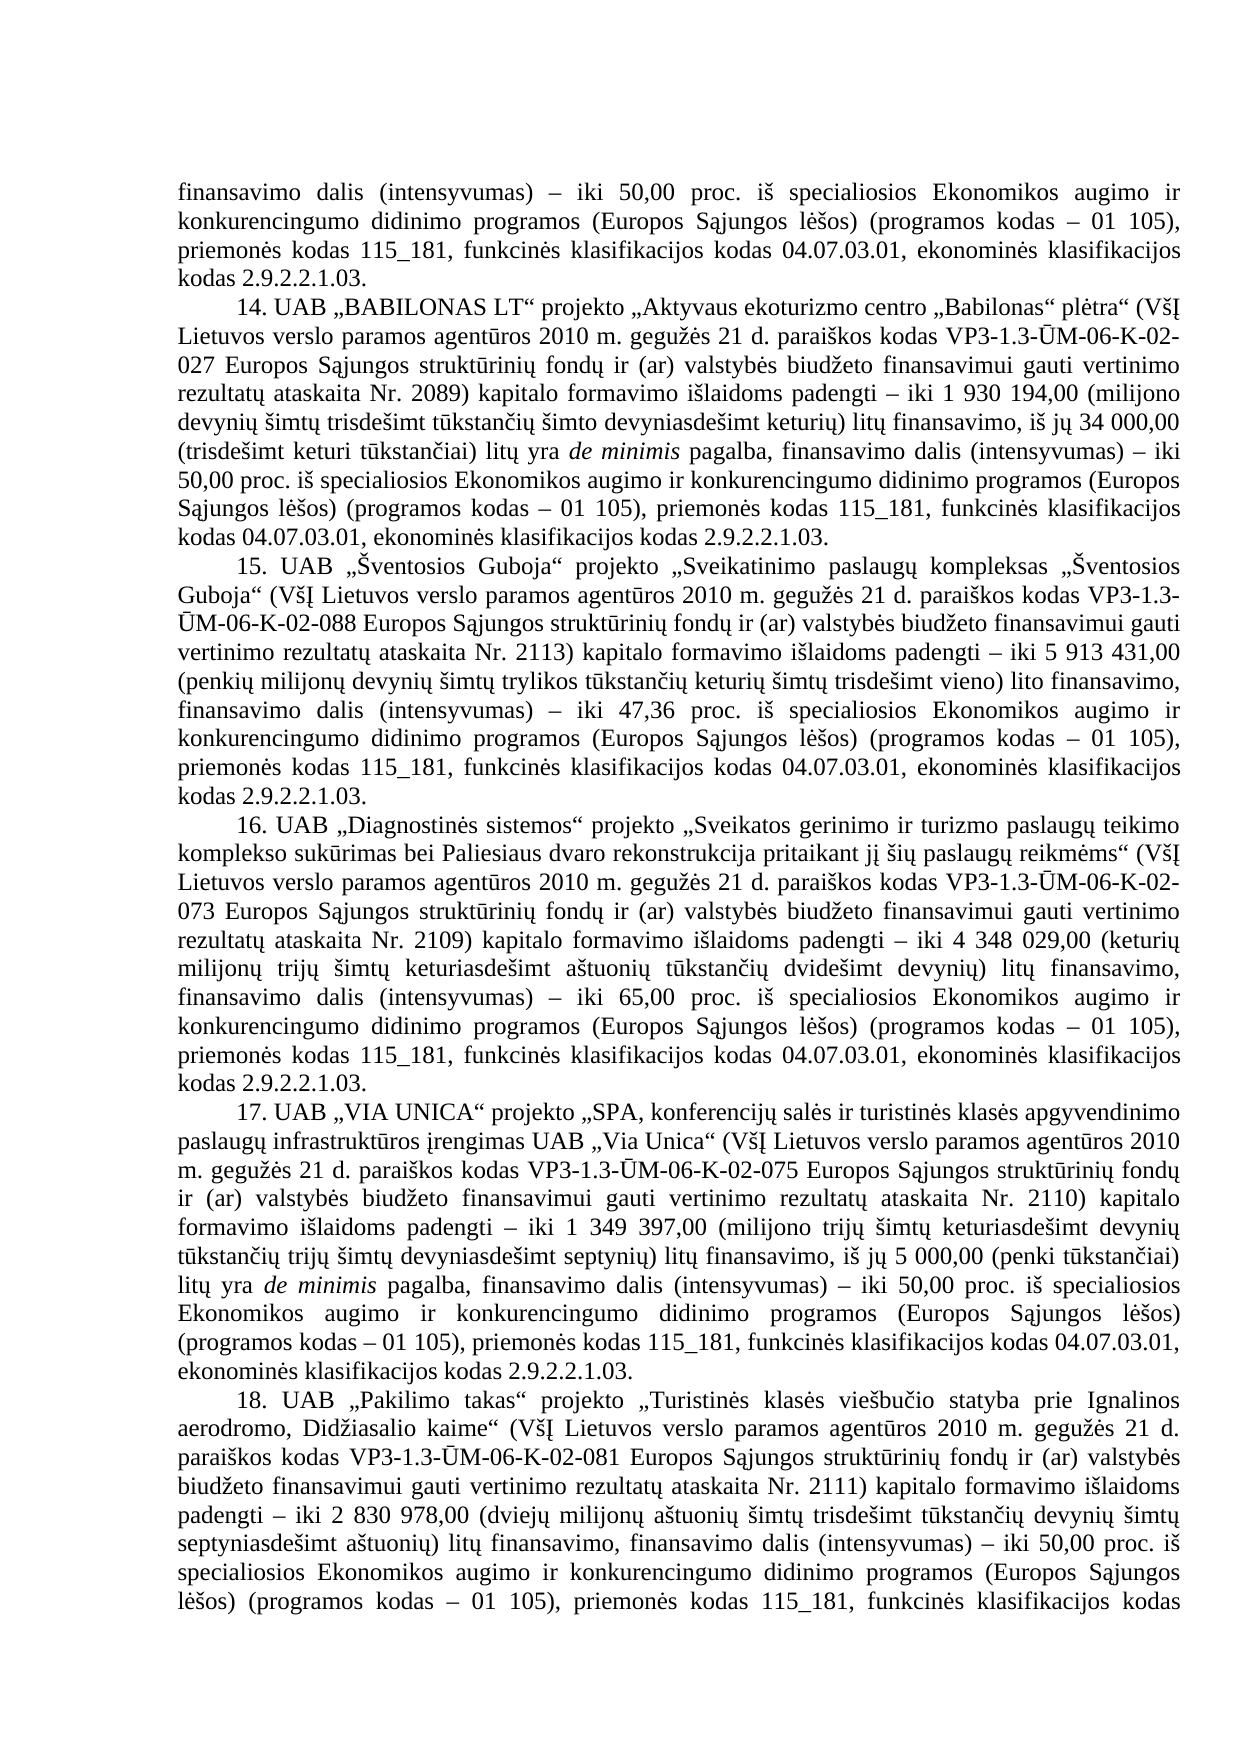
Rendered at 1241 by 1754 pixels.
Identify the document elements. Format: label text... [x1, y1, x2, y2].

text 18. UAB „Pakilimo takas“ projekto „Turistinės klasės viešbučio statyba prie Ignalinos aerodromo, Didžiasalio kaime“ (VšĮ Lietuvos verslo paramos agentūros 2010 m. gegužės 21 d. paraiškos kodas VP3-1.3-ŪM-06-K-02-081 Europos Sąjungos struktūrinių fondų ir (ar) valstybės biudžeto finansavimui gauti vertinimo rezultatų ataskaita Nr. 2111) kapitalo formavimo išlaidoms padengti – iki 2 830 978,00 (dviejų milijonų aštuonių šimtų trisdešimt tūkstančių devynių šimtų septyniasdešimt aštuonių) litų finansavimo, finansavimo dalis (intensyvumas) – iki 50,00 proc. iš specialiosios Ekonomikos augimo ir konkurencingumo didinimo programos (Europos Sąjungos lėšos) (programos kodas – 01 105), priemonės kodas 115_181, funkcinės klasifikacijos kodas [177, 1385, 1181, 1615]
text 15. UAB „Šventosios Guboja“ projekto „Sveikatinimo paslaugų kompleksas „Šventosios Guboja“ (VšĮ Lietuvos verslo paramos agentūros 2010 m. gegužės 21 d. paraiškos kodas VP3-1.3-ŪM-06-K-02-088 Europos Sąjungos struktūrinių fondų ir (ar) valstybės biudžeto finansavimui gauti vertinimo rezultatų ataskaita Nr. 2113) kapitalo formavimo išlaidoms padengti – iki 5 913 431,00 (penkių milijonų devynių šimtų trylikos tūkstančių keturių šimtų trisdešimt vieno) lito finansavimo, finansavimo dalis (intensyvumas) – iki 47,36 proc. iš specialiosios Ekonomikos augimo ir konkurencingumo didinimo programos (Europos Sąjungos lėšos) (programos kodas – 01 105), priemonės kodas 115_181, funkcinės klasifikacijos kodas 04.07.03.01, ekonominės klasifikacijos kodas 2.9.2.2.1.03. [177, 551, 1181, 810]
text finansavimo dalis (intensyvumas) – iki 50,00 proc. iš specialiosios Ekonomikos augimo ir konkurencingumo didinimo programos (Europos Sąjungos lėšos) (programos kodas – 01 105), priemonės kodas 115_181, funkcinės klasifikacijos kodas 04.07.03.01, ekonominės klasifikacijos kodas 2.9.2.2.1.03. [177, 177, 1181, 292]
text 17. UAB „VIA UNICA“ projekto „SPA, konferencijų salės ir turistinės klasės apgyvendinimo paslaugų infrastruktūros įrengimas UAB „Via Unica“ (VšĮ Lietuvos verslo paramos agentūros 2010 m. gegužės 21 d. paraiškos kodas VP3-1.3-ŪM-06-K-02-075 Europos Sąjungos struktūrinių fondų ir (ar) valstybės biudžeto finansavimui gauti vertinimo rezultatų ataskaita Nr. 2110) kapitalo formavimo išlaidoms padengti – iki 1 349 397,00 (milijono trijų šimtų keturiasdešimt devynių tūkstančių trijų šimtų devyniasdešimt septynių) litų finansavimo, iš jų 5 000,00 (penki tūkstančiai) litų yra de minimis pagalba, finansavimo dalis (intensyvumas) – iki 50,00 proc. iš specialiosios Ekonomikos augimo ir konkurencingumo didinimo programos (Europos Sąjungos lėšos) (programos kodas – 01 105), priemonės kodas 115_181, funkcinės klasifikacijos kodas 04.07.03.01, ekonominės klasifikacijos kodas 2.9.2.2.1.03. [177, 1097, 1181, 1385]
text 16. UAB „Diagnostinės sistemos“ projekto „Sveikatos gerinimo ir turizmo paslaugų teikimo komplekso sukūrimas bei Paliesiaus dvaro rekonstrukcija pritaikant jį šių paslaugų reikmėms“ (VšĮ Lietuvos verslo paramos agentūros 2010 m. gegužės 21 d. paraiškos kodas VP3-1.3-ŪM-06-K-02-073 Europos Sąjungos struktūrinių fondų ir (ar) valstybės biudžeto finansavimui gauti vertinimo rezultatų ataskaita Nr. 2109) kapitalo formavimo išlaidoms padengti – iki 4 348 029,00 (keturių milijonų trijų šimtų keturiasdešimt aštuonių tūkstančių dvidešimt devynių) litų finansavimo, finansavimo dalis (intensyvumas) – iki 65,00 proc. iš specialiosios Ekonomikos augimo ir konkurencingumo didinimo programos (Europos Sąjungos lėšos) (programos kodas – 01 105), priemonės kodas 115_181, funkcinės klasifikacijos kodas 04.07.03.01, ekonominės klasifikacijos kodas 2.9.2.2.1.03. [177, 810, 1181, 1097]
text 14. UAB „BABILONAS LT“ projekto „Aktyvaus ekoturizmo centro „Babilonas“ plėtra“ (VšĮ Lietuvos verslo paramos agentūros 2010 m. gegužės 21 d. paraiškos kodas VP3-1.3-ŪM-06-K-02-027 Europos Sąjungos struktūrinių fondų ir (ar) valstybės biudžeto finansavimui gauti vertinimo rezultatų ataskaita Nr. 2089) kapitalo formavimo išlaidoms padengti – iki 1 930 194,00 (milijono devynių šimtų trisdešimt tūkstančių šimto devyniasdešimt keturių) litų finansavimo, iš jų 34 000,00 (trisdešimt keturi tūkstančiai) litų yra de minimis pagalba, finansavimo dalis (intensyvumas) – iki 50,00 proc. iš specialiosios Ekonomikos augimo ir konkurencingumo didinimo programos (Europos Sąjungos lėšos) (programos kodas – 01 105), priemonės kodas 115_181, funkcinės klasifikacijos kodas 04.07.03.01, ekonominės klasifikacijos kodas 2.9.2.2.1.03. [177, 292, 1181, 551]
